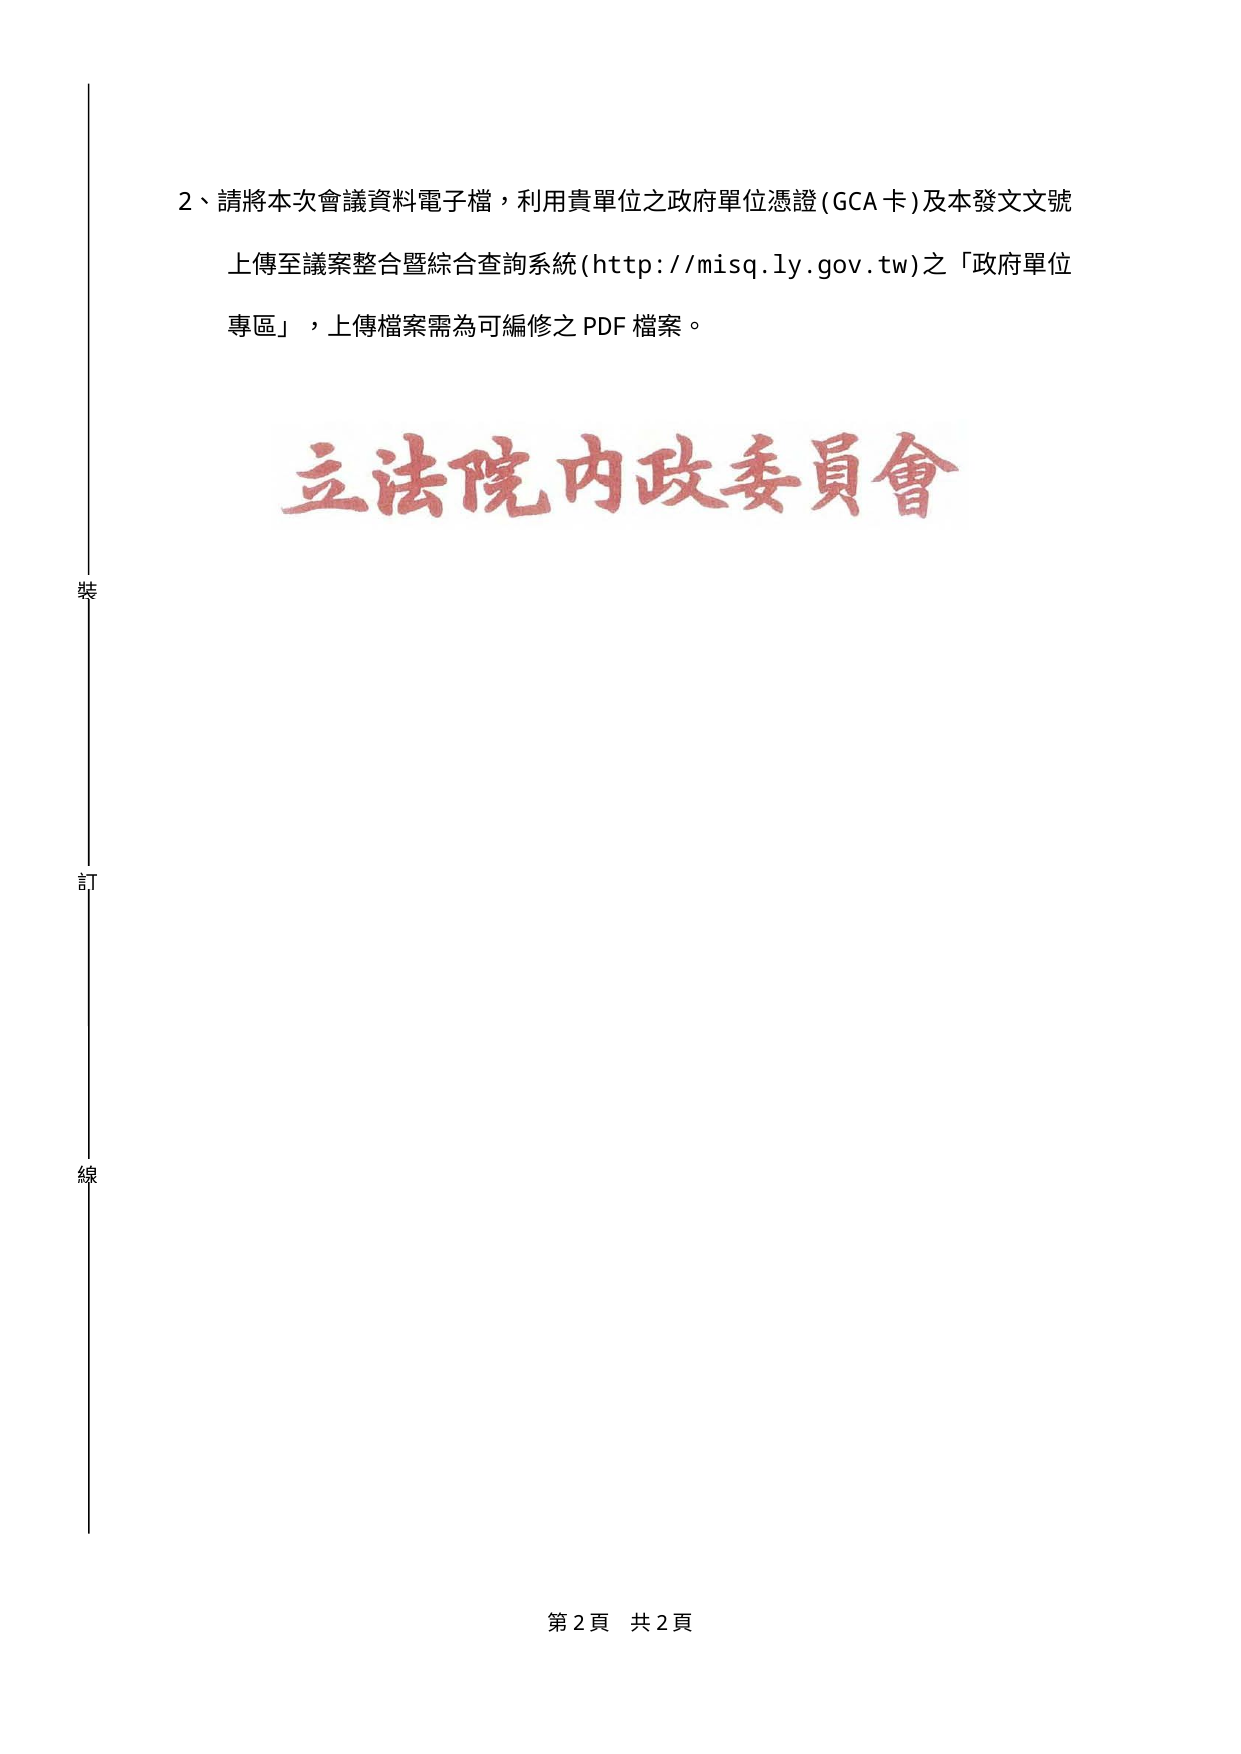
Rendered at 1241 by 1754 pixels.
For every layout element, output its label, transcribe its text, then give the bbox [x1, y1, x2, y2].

list 請將本次會議資料電子檔，利用貴單位之政府單位憑證(GCA卡)及本發文文號上傳至議案整合暨綜合查詢系統(http://misq.ly.gov.tw)之「政府單位專區」，上傳檔案需為可編修之PDF檔案。 [177, 158, 1092, 346]
